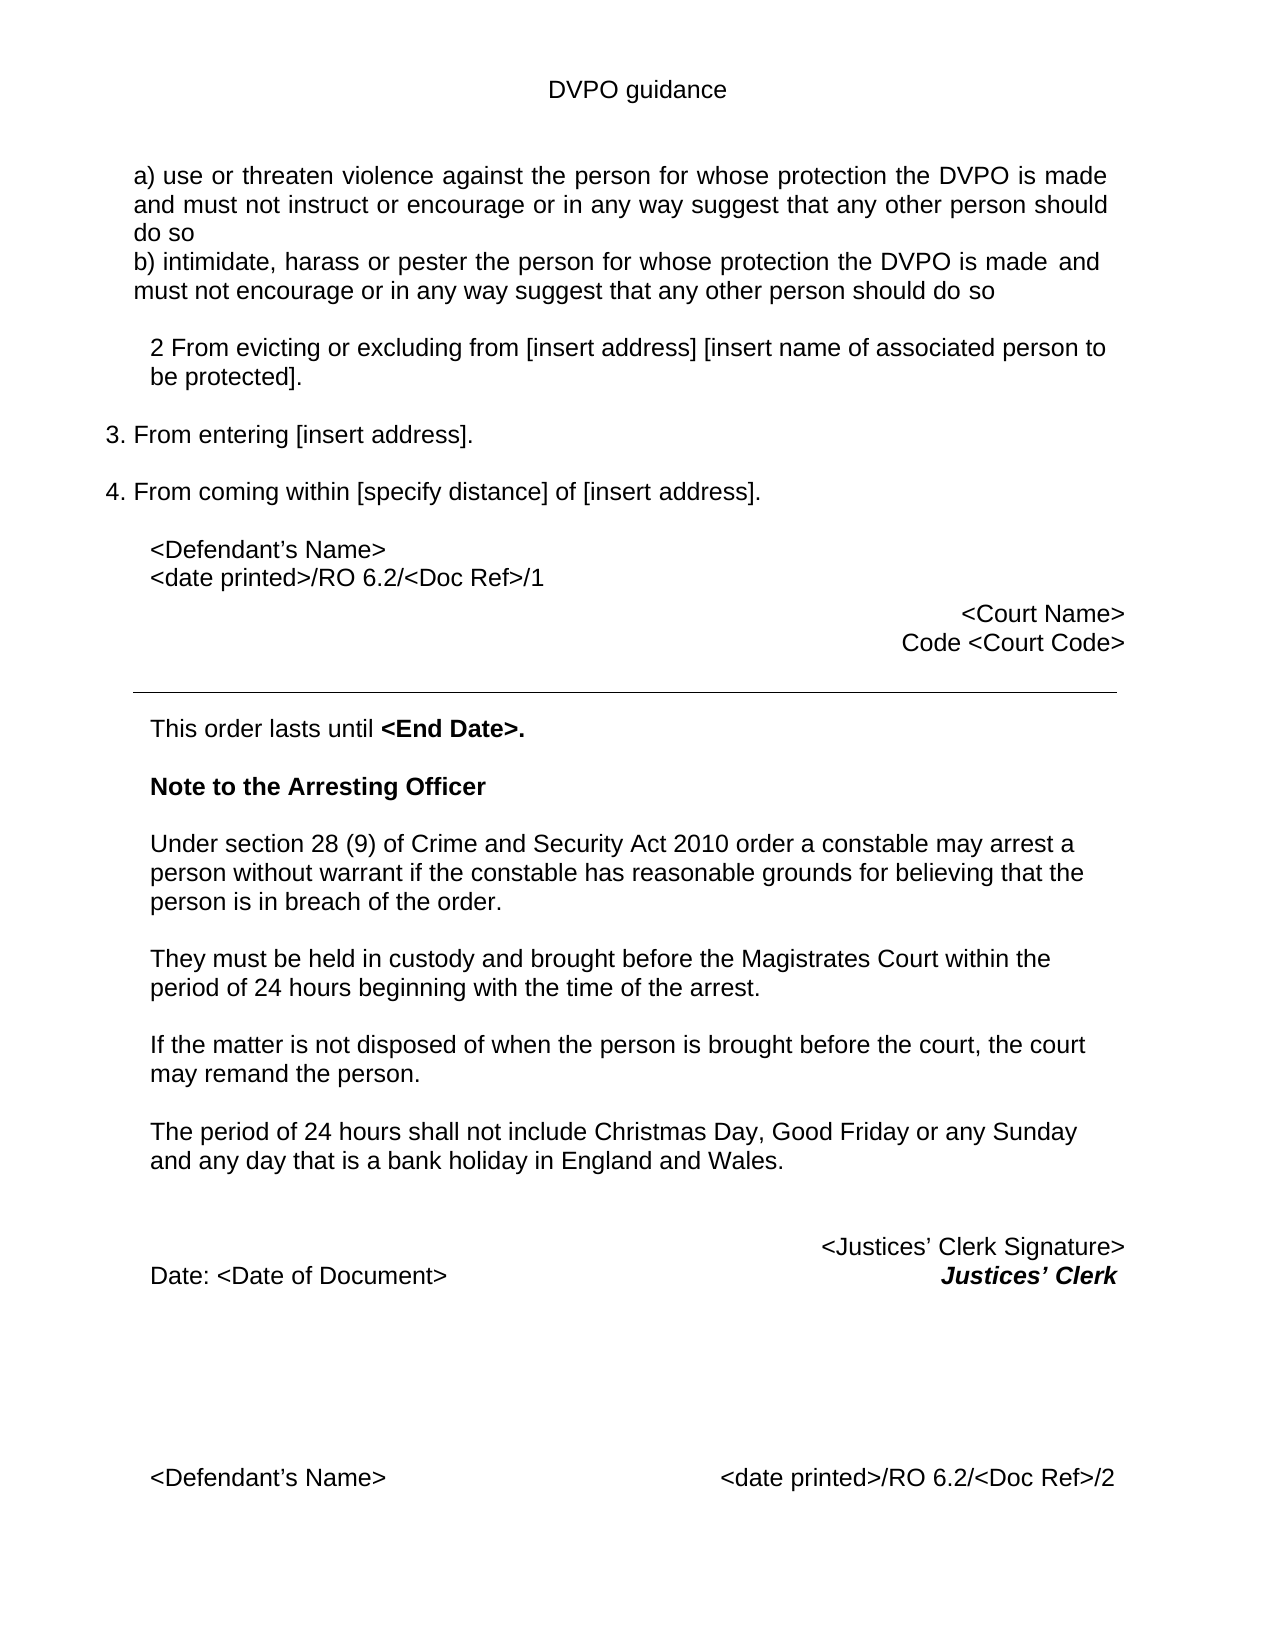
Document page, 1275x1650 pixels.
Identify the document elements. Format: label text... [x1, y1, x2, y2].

text They must be held in custody and brought before the Magistrates Court within the period of 24 hours beginning with the time of the arrest. [150, 944, 1079, 1002]
text 2 From evicting or excluding from [insert address] [insert name of associated person to be protected]. [150, 333, 1108, 391]
list use or threaten violence against the person for whose protection the DVPO is made and must not instruct or encourage or in any way suggest that any other person should do so [133, 161, 1110, 247]
list intimidate, harass or pester the person for whose protection the DVPO is made and must not encourage or in any way suggest that any other person should do so [133, 247, 1100, 304]
list From entering [insert address]. [105, 419, 1139, 448]
text <Defendant’s Name> <date printed>/RO 6.2/<Doc Ref>/2 [150, 1462, 1139, 1491]
text This order lasts until <End Date>. Note to the Arresting Officer [150, 714, 527, 800]
text <Defendant’s Name> [150, 535, 549, 563]
text Under section 28 (9) of Crime and Security Act 2010 order a constable may arrest a person without warrant if the constable has reasonable grounds for believing that the person is in breach of the order. [150, 829, 1087, 916]
text <Justices’ Clerk Signature> [133, 1232, 1125, 1261]
text <Court Name> Code <Court Code> [901, 599, 1127, 657]
text If the matter is not disposed of when the person is brought before the court, the court may remand the person. [150, 1031, 1089, 1088]
text The period of 24 hours shall not include Christmas Day, Good Friday or any Sunday and any day that is a bank holiday in England and Wales. [150, 1117, 1105, 1174]
text <date printed>/RO 6.2/<Doc Ref>/1 [150, 563, 549, 592]
list From coming within [specify distance] of [insert address]. [105, 477, 1139, 506]
text Date: <Date of Document> Justices’ Clerk [150, 1261, 1139, 1289]
